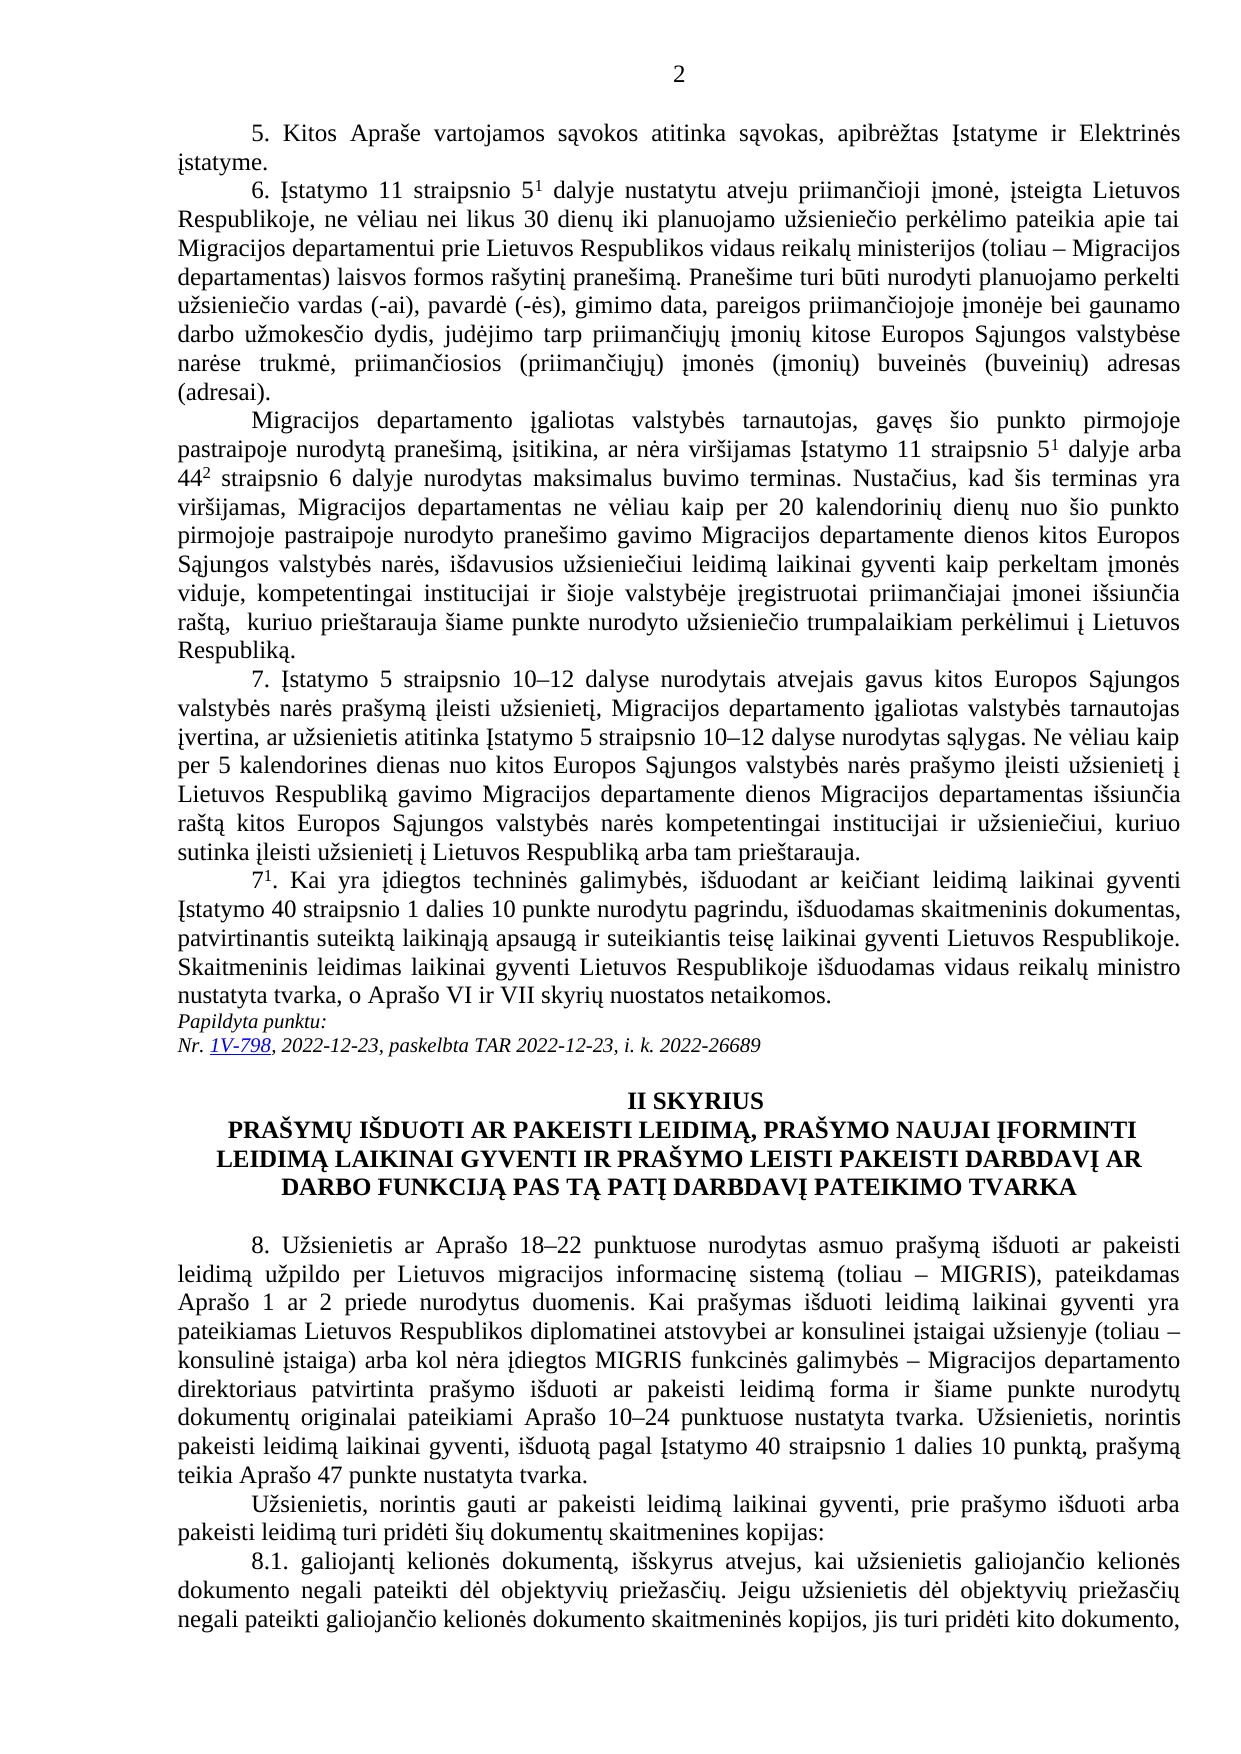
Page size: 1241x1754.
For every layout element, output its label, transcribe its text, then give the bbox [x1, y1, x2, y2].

text 8. Užsienietis ar Aprašo 18–22 punktuose nurodytas asmuo prašymą išduoti ar pakeisti leidimą užpildo per Lietuvos migracijos informacinę sistemą (toliau – MIGRIS), pateikdamas Aprašo 1 ar 2 priede nurodytus duomenis. Kai prašymas išduoti leidimą laikinai gyventi yra pateikiamas Lietuvos Respublikos diplomatinei atstovybei ar konsulinei įstaigai užsienyje (toliau – konsulinė įstaiga) arba kol nėra įdiegtos MIGRIS funkcinės galimybės – Migracijos departamento direktoriaus patvirtinta prašymo išduoti ar pakeisti leidimą forma ir šiame punkte nurodytų dokumentų originalai pateikiami Aprašo 10–24 punktuose nustatyta tvarka. Užsienietis, norintis pakeisti leidimą laikinai gyventi, išduotą pagal Įstatymo 40 straipsnio 1 dalies 10 punktą, prašymą teikia Aprašo 47 punkte nustatyta tvarka. [177, 1230, 1181, 1489]
text Papildyta punktu: [177, 1009, 1181, 1033]
text 7. Įstatymo 5 straipsnio 10–12 dalyse nurodytais atvejais gavus kitos Europos Sąjungos valstybės narės prašymą įleisti užsienietį, Migracijos departamento įgaliotas valstybės tarnautojas įvertina, ar užsienietis atitinka Įstatymo 5 straipsnio 10–12 dalyse nurodytas sąlygas. Ne vėliau kaip per 5 kalendorines dienas nuo kitos Europos Sąjungos valstybės narės prašymo įleisti užsienietį į Lietuvos Respubliką gavimo Migracijos departamente dienos Migracijos departamentas išsiunčia raštą kitos Europos Sąjungos valstybės narės kompetentingai institucijai ir užsieniečiui, kuriuo sutinka įleisti užsienietį į Lietuvos Respubliką arba tam prieštarauja. [177, 664, 1181, 866]
text Migracijos departamento įgaliotas valstybės tarnautojas, gavęs šio punkto pirmojoje pastraipoje nurodytą pranešimą, įsitikina, ar nėra viršijamas Įstatymo 11 straipsnio 51 dalyje arba 442 straipsnio 6 dalyje nurodytas maksimalus buvimo terminas. Nustačius, kad šis terminas yra viršijamas, Migracijos departamentas ne vėliau kaip per 20 kalendorinių dienų nuo šio punkto pirmojoje pastraipoje nurodyto pranešimo gavimo Migracijos departamente dienos kitos Europos Sąjungos valstybės narės, išdavusios užsieniečiui leidimą laikinai gyventi kaip perkeltam įmonės viduje, kompetentingai institucijai ir šioje valstybėje įregistruotai priimančiajai įmonei išsiunčia raštą, kuriuo prieštarauja šiame punkte nurodyto užsieniečio trumpalaikiam perkėlimui į Lietuvos Respubliką. [177, 406, 1181, 664]
text PRAŠYMų IŠDUOTI AR PAKEISTI LEIDIMĄ, PRAŠYMO NAUJAI ĮFORMINTI LEIDIMĄ LAIKINAI GYVENTI IR PRAŠYMO LEISTI PAKEISTI DARBDAVĮ AR DARBO FUNKCIJĄ PAS TĄ PATĮ DARBDAVĮ PATEIKIMo TVARKA [177, 1115, 1181, 1201]
text 5. Kitos Apraše vartojamos sąvokos atitinka sąvokas, apibrėžtas Įstatyme ir Elektrinės įstatyme. [177, 118, 1181, 176]
text 71. Kai yra įdiegtos techninės galimybės, išduodant ar keičiant leidimą laikinai gyventi Įstatymo 40 straipsnio 1 dalies 10 punkte nurodytu pagrindu, išduodamas skaitmeninis dokumentas, patvirtinantis suteiktą laikinąją apsaugą ir suteikiantis teisę laikinai gyventi Lietuvos Respublikoje. Skaitmeninis leidimas laikinai gyventi Lietuvos Respublikoje išduodamas vidaus reikalų ministro nustatyta tvarka, o Aprašo VI ir VII skyrių nuostatos netaikomos. [177, 866, 1181, 1009]
text II SKYRIUS [177, 1086, 1181, 1115]
text Nr. 1V-798, 2022-12-23, paskelbta TAR 2022-12-23, i. k. 2022-26689 [177, 1033, 1181, 1057]
text Užsienietis, norintis gauti ar pakeisti leidimą laikinai gyventi, prie prašymo išduoti arba pakeisti leidimą turi pridėti šių dokumentų skaitmenines kopijas: [177, 1489, 1181, 1546]
text 6. Įstatymo 11 straipsnio 51 dalyje nustatytu atveju priimančioji įmonė, įsteigta Lietuvos Respublikoje, ne vėliau nei likus 30 dienų iki planuojamo užsieniečio perkėlimo pateikia apie tai Migracijos departamentui prie Lietuvos Respublikos vidaus reikalų ministerijos (toliau – Migracijos departamentas) laisvos formos rašytinį pranešimą. Pranešime turi būti nurodyti planuojamo perkelti užsieniečio vardas (-ai), pavardė (-ės), gimimo data, pareigos priimančiojoje įmonėje bei gaunamo darbo užmokesčio dydis, judėjimo tarp priimančiųjų įmonių kitose Europos Sąjungos valstybėse narėse trukmė, priimančiosios (priimančiųjų) įmonės (įmonių) buveinės (buveinių) adresas (adresai). [177, 176, 1181, 406]
text 8.1. galiojantį kelionės dokumentą, išskyrus atvejus, kai užsienietis galiojančio kelionės dokumento negali pateikti dėl objektyvių priežasčių. Jeigu užsienietis dėl objektyvių priežasčių negali pateikti galiojančio kelionės dokumento skaitmeninės kopijos, jis turi pridėti kito dokumento, [177, 1546, 1181, 1632]
